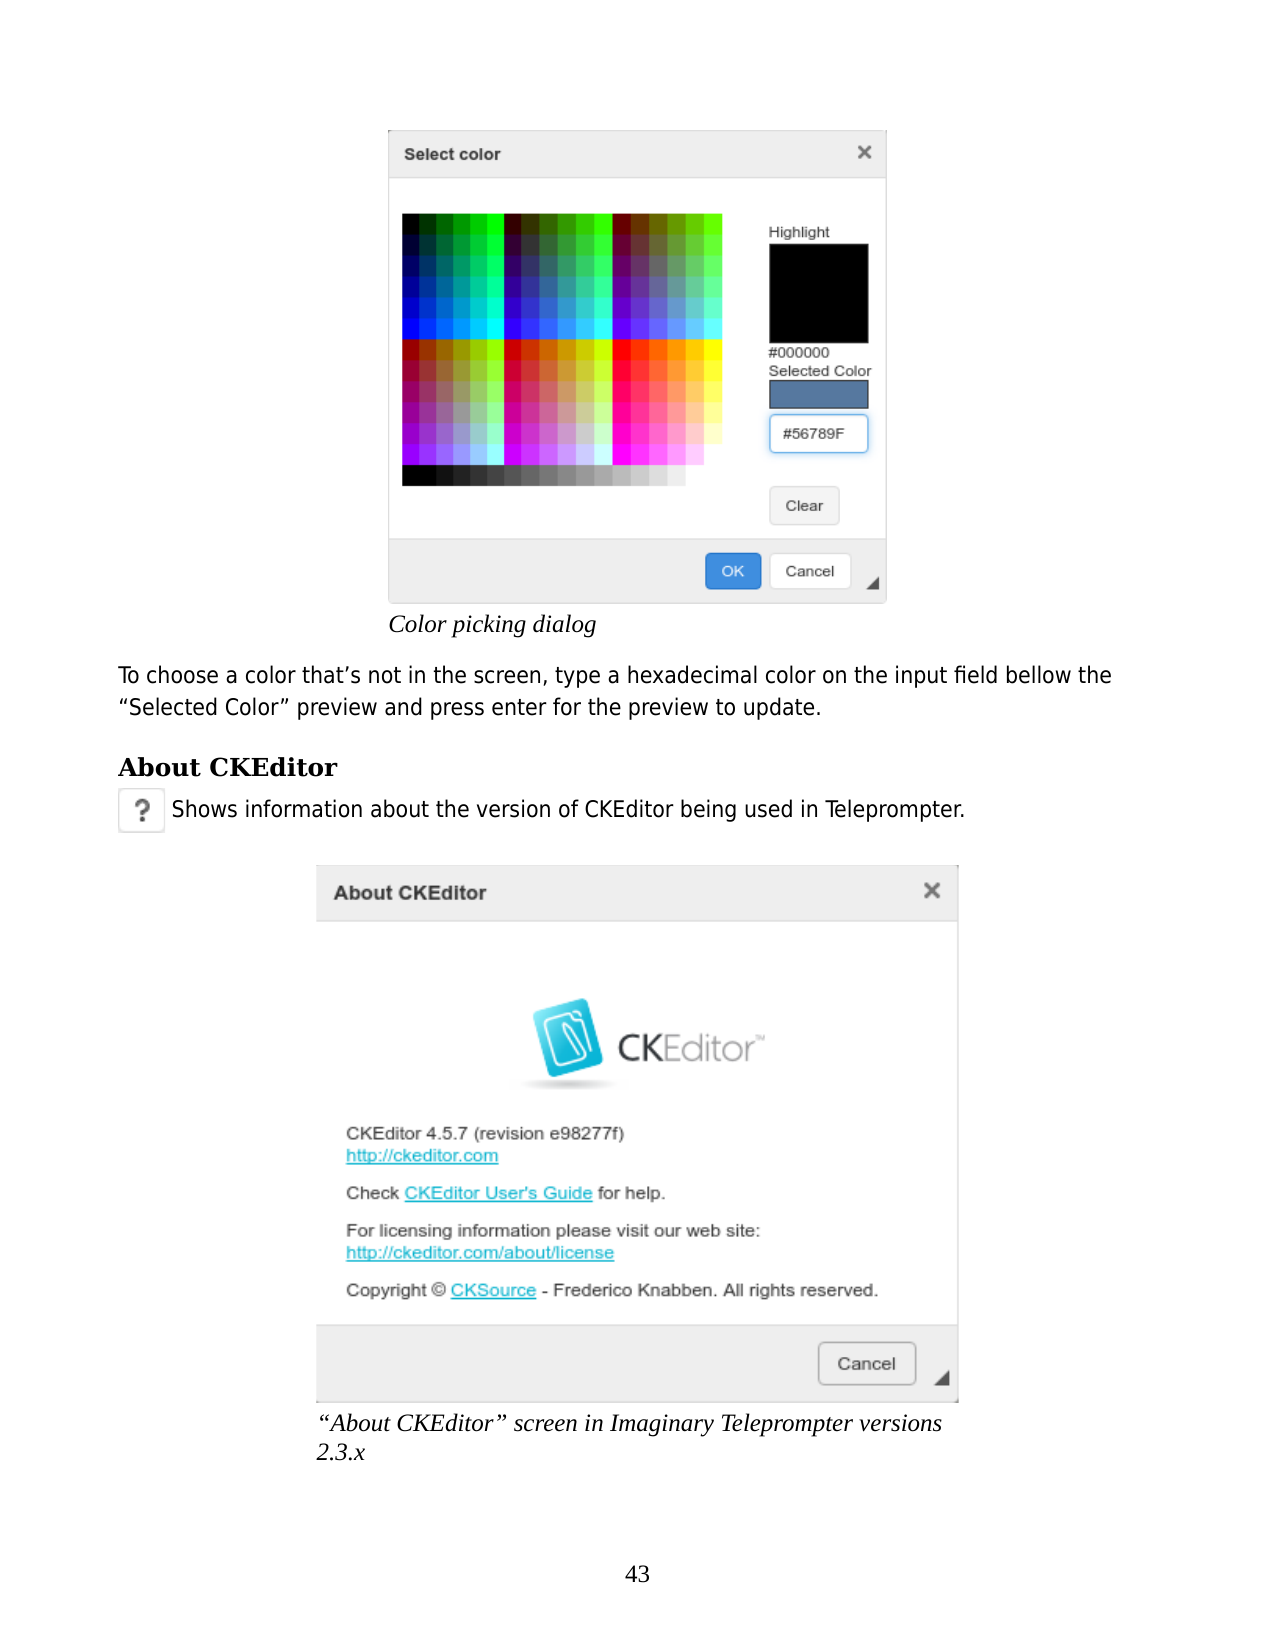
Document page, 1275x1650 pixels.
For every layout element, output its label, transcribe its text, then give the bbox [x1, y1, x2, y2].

text ““About CKEditor” screen in Imaginary Teleprompter versions 2.3.x [316, 1403, 958, 1465]
text To choose a color that’s not in the screen, type a hexadecimal color on the input field bellow the “Selected Color” preview and press enter for the preview to update. [118, 662, 1157, 721]
subtitle About CKEditor [118, 753, 1157, 783]
picture [316, 865, 959, 1403]
text Shows information about the version of CKEditor being used in Teleprompter. [166, 789, 1157, 833]
text Color picking dialog [388, 604, 887, 638]
picture [388, 130, 887, 604]
picture [118, 788, 166, 833]
